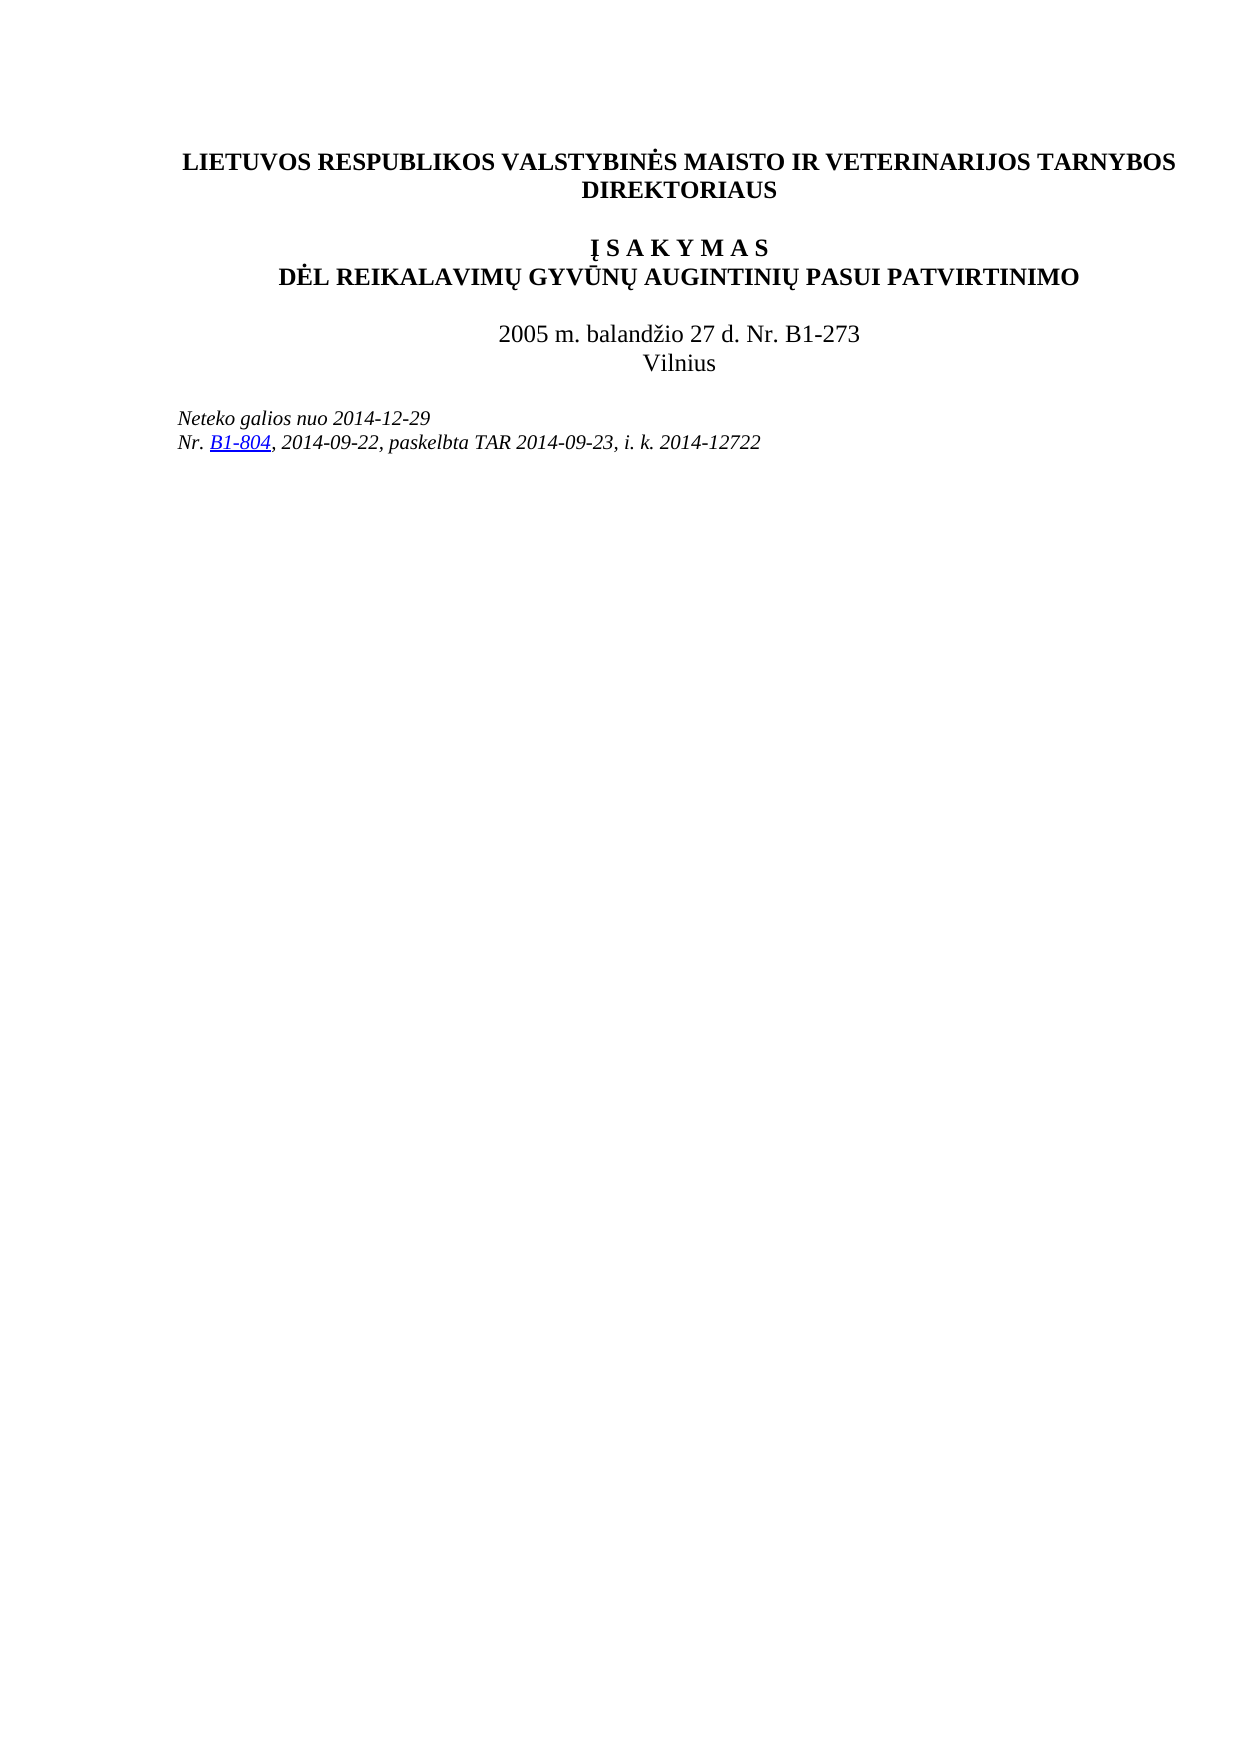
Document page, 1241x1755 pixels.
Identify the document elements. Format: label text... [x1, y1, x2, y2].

text DĖL REIKALAVIMŲ GYVŪNŲ AUGINTINIŲ PASUI PATVIRTINIMO [177, 262, 1181, 291]
text Vilnius [177, 348, 1181, 377]
text 2005 m. balandžio 27 d. Nr. B1-273 [177, 319, 1181, 348]
text LIETUVOS RESPUBLIKOS VALSTYBINĖS MAISTO IR VETERINARIJOS TARNYBOS DIREKTORIAUS [177, 147, 1181, 204]
text Į S A K Y M A S [177, 233, 1181, 262]
text Nr. B1-804, 2014-09-22, paskelbta TAR 2014-09-23, i. k. 2014-12722 [177, 430, 1181, 454]
text Neteko galios nuo 2014-12-29 [177, 406, 1181, 430]
